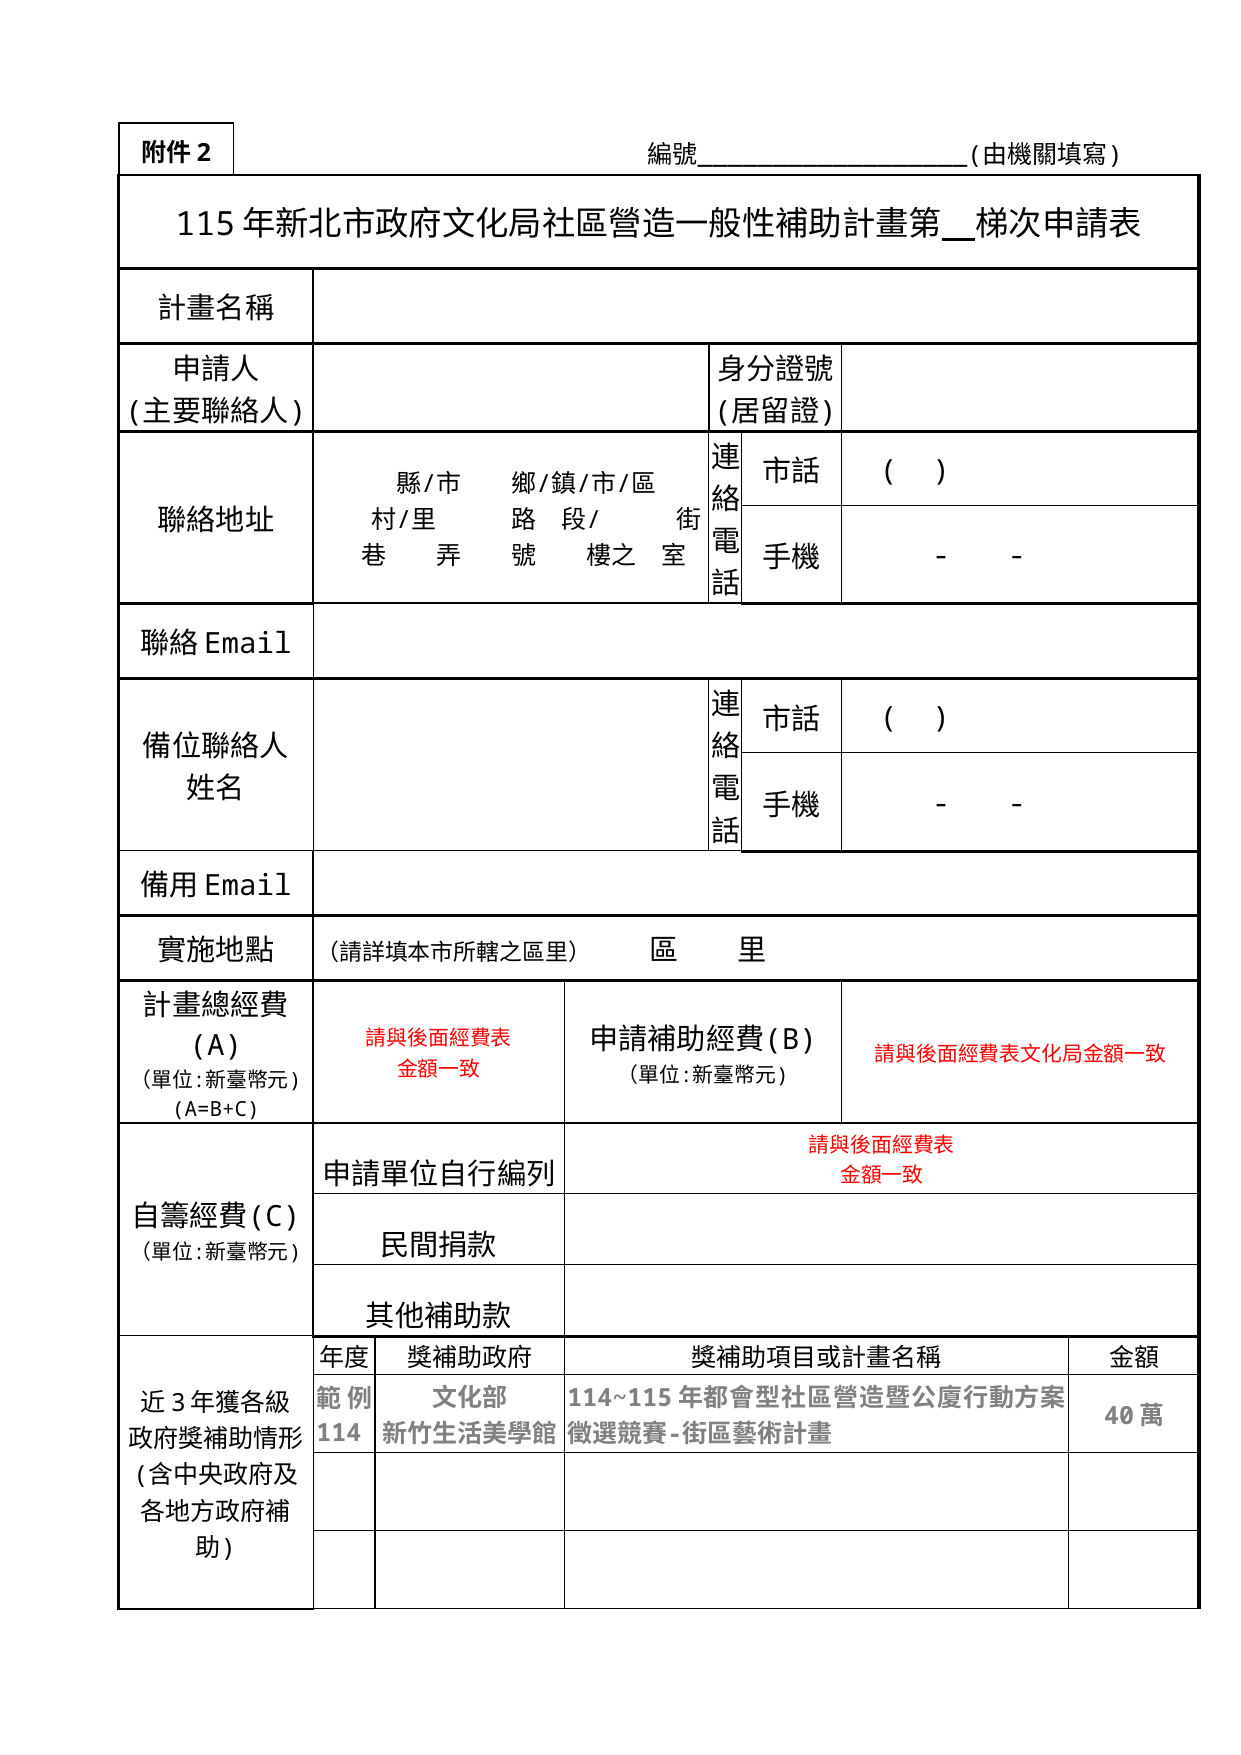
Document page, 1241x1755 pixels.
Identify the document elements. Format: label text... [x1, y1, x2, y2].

table_cell [1069, 1531, 1197, 1608]
table_cell 手機 [742, 506, 841, 602]
table_cell 備位聯絡人 姓名 [120, 680, 313, 849]
table_cell 聯絡Email [120, 605, 313, 677]
table_cell [314, 604, 1197, 677]
table_cell 範例 114 [314, 1375, 374, 1452]
table_cell 請與後面經費表 金額一致 [314, 982, 564, 1122]
table_cell ( ) [842, 433, 1197, 505]
table_cell [565, 1531, 1068, 1608]
table_cell 40萬 [1069, 1375, 1197, 1452]
table_cell 備用Email [120, 851, 312, 913]
table_cell [314, 1531, 374, 1608]
table_cell 請與後面經費表 金額一致 [565, 1124, 1197, 1193]
table_cell 近3年獲各級 政府獎補助情形(含中央政府及各地方政府補助) (若近3年未受各級政府補助請填「無」，請勿空白) [120, 1336, 313, 1608]
table_cell 申請單位自行編列 [314, 1124, 564, 1193]
table_cell 文化部 新竹生活美學館 [376, 1375, 564, 1452]
text [120, 124, 233, 174]
table_cell [314, 680, 708, 849]
table_cell [1069, 1453, 1197, 1530]
table_cell [314, 270, 1197, 342]
table_cell 縣/市 鄉/鎮/市/區 村/里 路 段/ 街 巷 弄 號 樓之 室 [314, 433, 708, 602]
table_cell 連絡電話 [709, 680, 741, 849]
table_cell 計畫總經費(A) （單位:新臺幣元) (A=B+C) [120, 982, 312, 1122]
table_cell [565, 1453, 1068, 1530]
table_cell [314, 851, 1197, 913]
text 附件2 [128, 132, 224, 166]
table_cell 市話 [742, 433, 841, 505]
table_cell 金額 [1069, 1338, 1197, 1374]
table_cell 連絡電話 [709, 433, 741, 602]
table_cell 申請人 (主要聯絡人) [120, 345, 312, 430]
table_cell 手機 [742, 753, 841, 849]
table_cell 身分證號 (居留證) [710, 345, 841, 430]
table_cell [376, 1453, 564, 1530]
table_cell 年度 [314, 1338, 374, 1374]
table_cell [376, 1531, 564, 1608]
table_cell [565, 1265, 1197, 1335]
table_cell 獎補助政府 [376, 1338, 564, 1374]
table_header 115年新北市政府文化局社區營造一般性補助計畫第 梯次申請表 [120, 176, 1197, 267]
table_cell 民間捐款 [314, 1194, 564, 1264]
table_cell [842, 345, 1197, 430]
table_cell 計畫名稱 [120, 270, 312, 342]
table_cell 實施地點 [120, 917, 312, 978]
table_cell （請詳填本市所轄之區里） 區 里 [314, 917, 1197, 978]
table_cell 申請補助經費(B) （單位:新臺幣元) [565, 982, 841, 1122]
table_cell [314, 1453, 374, 1530]
table_cell ( ) [842, 680, 1197, 752]
table_cell - - [842, 753, 1197, 849]
text 編號__________________(由機關填寫) [234, 123, 1122, 173]
table_cell 其他補助款 [314, 1265, 564, 1335]
table_cell [314, 345, 708, 430]
table_cell - - [842, 506, 1197, 602]
table_cell 獎補助項目或計畫名稱 [565, 1338, 1068, 1374]
table_cell 請與後面經費表文化局金額一致 [842, 982, 1197, 1122]
table_cell 市話 [742, 680, 841, 752]
table_cell 114~115年都會型社區營造暨公廈行動方案徵選競賽-街區藝術計畫 [565, 1375, 1068, 1452]
table_cell 自籌經費(C) （單位:新臺幣元) [120, 1124, 312, 1335]
table_cell [565, 1194, 1197, 1264]
table_cell 聯絡地址 [120, 433, 312, 602]
